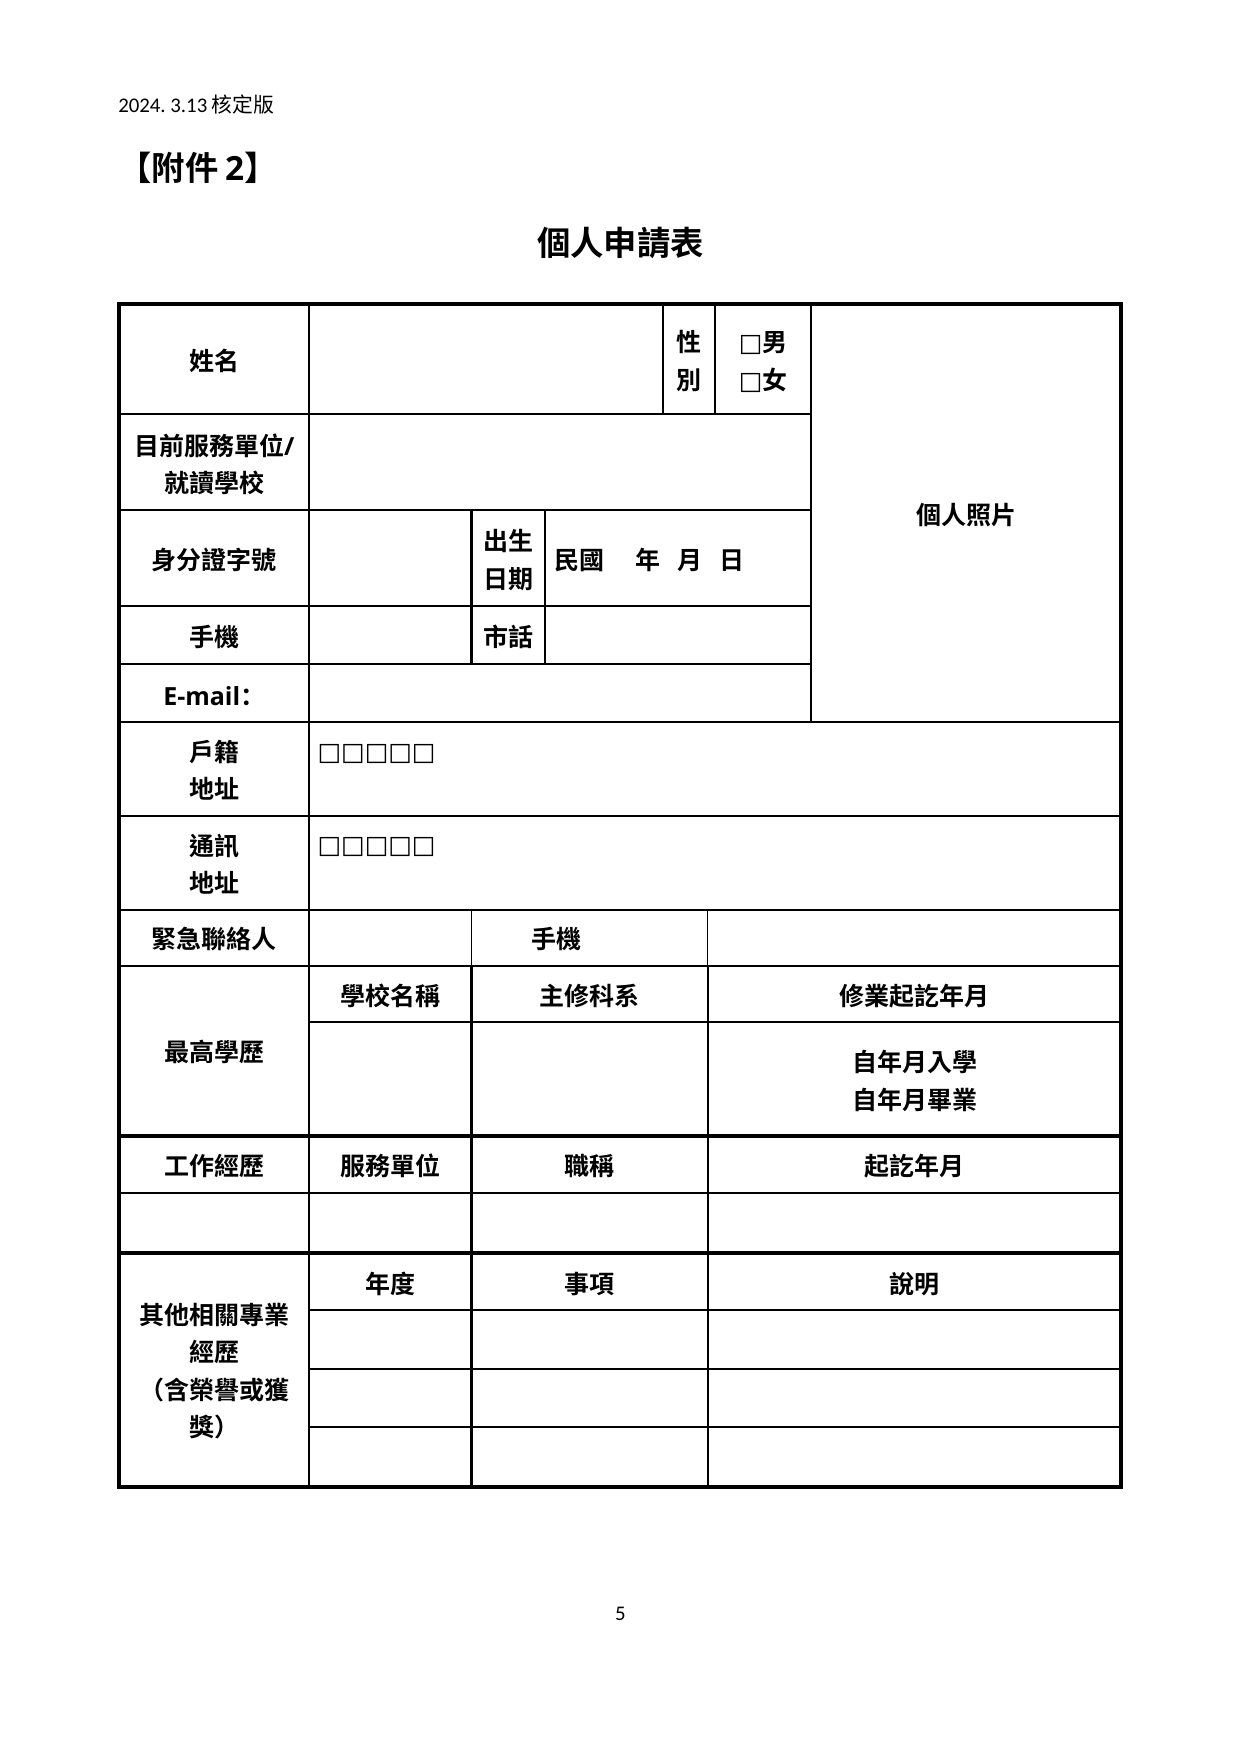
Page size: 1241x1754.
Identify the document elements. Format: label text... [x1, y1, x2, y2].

table_cell 身分證字號 [121, 511, 308, 604]
table_cell [310, 1370, 470, 1426]
table_cell □□□□□ [310, 723, 1119, 815]
table_cell [546, 607, 810, 663]
text 【附件2】 [118, 128, 1122, 203]
table_header 個人照片 [812, 306, 1119, 721]
table_cell [310, 607, 470, 663]
table_cell 目前服務單位/ 就讀學校 [121, 415, 308, 509]
table_cell [709, 1370, 1119, 1426]
text 個人申請表 [118, 203, 1122, 278]
table_cell 事項 [473, 1255, 707, 1309]
table_cell 手機 [121, 607, 308, 663]
table_header 姓名 [121, 306, 308, 413]
table_cell [473, 1194, 707, 1251]
table_cell 手機 [472, 911, 707, 965]
table_cell [310, 511, 470, 604]
table_cell [709, 1428, 1119, 1484]
table_cell [310, 1194, 470, 1251]
table_cell [310, 1023, 470, 1133]
table_cell 最高學歷 [121, 967, 308, 1133]
table_cell 戶籍 地址 [121, 723, 308, 815]
table_cell 其他相關專業經歷 （含榮譽或獲獎） [121, 1255, 308, 1484]
table_cell [473, 1311, 707, 1368]
table_cell [310, 1311, 470, 1368]
table_cell [310, 415, 810, 509]
table_cell 說明 [709, 1255, 1119, 1309]
table_cell [121, 1194, 308, 1251]
table_cell 自年月入學 自年月畢業 [709, 1023, 1119, 1133]
table_cell 民國 年 月 日 [546, 511, 810, 604]
table_cell [708, 911, 1119, 965]
table_cell [310, 1428, 470, 1484]
table_cell 服務單位 [310, 1138, 470, 1192]
table_cell 通訊 地址 [121, 817, 308, 909]
table_cell 年度 [310, 1255, 470, 1309]
table_header [310, 306, 662, 413]
table_cell [473, 1428, 707, 1484]
table_cell [709, 1311, 1119, 1368]
table_cell 市話 [473, 607, 544, 663]
table_cell [310, 911, 471, 965]
table_header □男 □女 [716, 306, 810, 413]
table_cell 工作經歷 [121, 1138, 308, 1192]
table_cell [473, 1023, 707, 1133]
table_cell [310, 665, 810, 721]
table_cell [709, 1194, 1119, 1251]
table_cell 出生日期 [473, 511, 544, 604]
table_cell 主修科系 [473, 967, 707, 1021]
table_cell □□□□□ [310, 817, 1119, 909]
table_cell 職稱 [473, 1138, 707, 1192]
table_cell 起訖年月 [709, 1138, 1119, 1192]
table_cell 學校名稱 [310, 967, 470, 1021]
table_cell E-mail： [121, 665, 308, 721]
table_cell [473, 1370, 707, 1426]
table_header 性別 [664, 306, 714, 413]
table_cell 修業起訖年月 [709, 967, 1119, 1021]
table_cell 緊急聯絡人 [121, 911, 308, 965]
